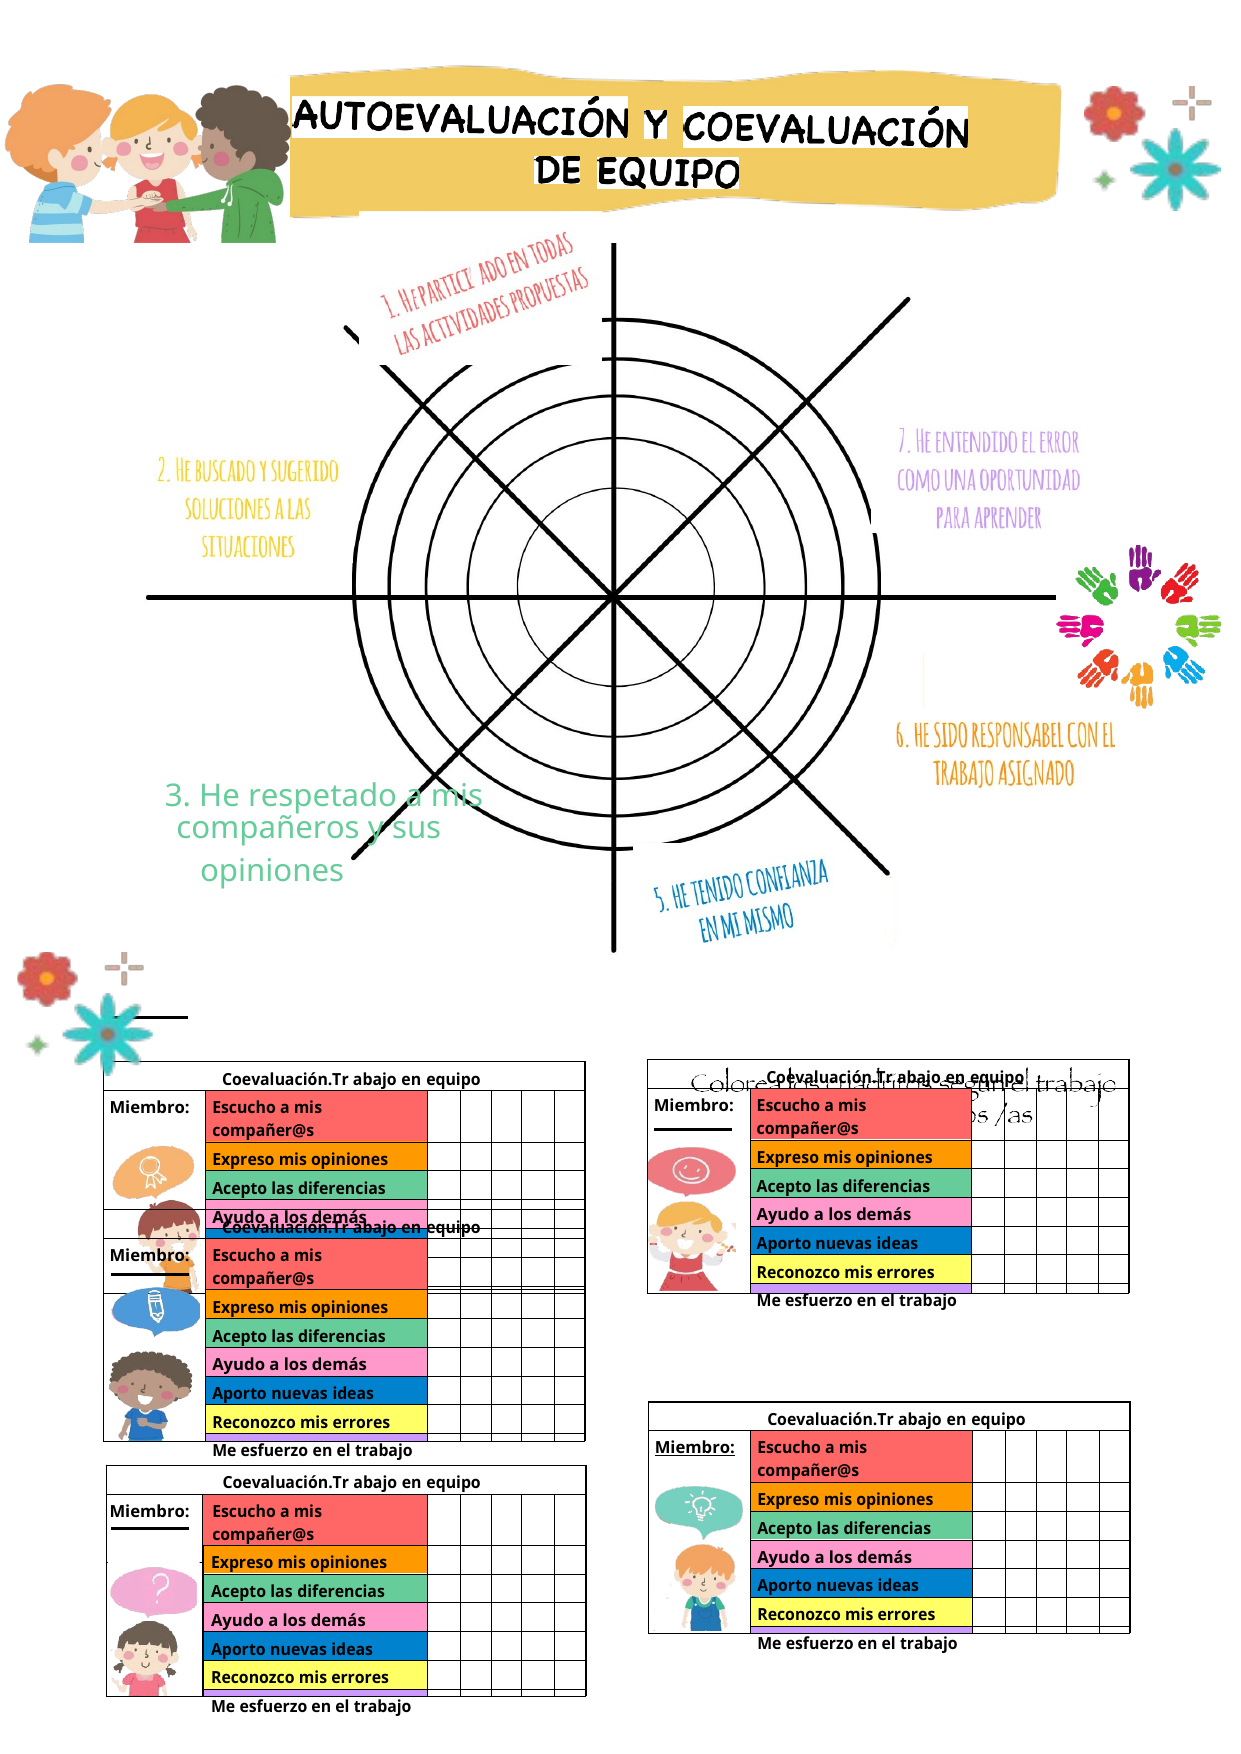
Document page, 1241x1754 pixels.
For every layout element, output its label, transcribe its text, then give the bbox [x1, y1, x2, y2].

table_cell [492, 1143, 521, 1170]
table_cell [972, 1089, 1004, 1139]
table_cell Escucho a mis compañer@s [751, 1089, 971, 1139]
table_cell [1067, 1598, 1099, 1626]
table_cell [522, 1239, 554, 1289]
table_cell [1067, 1169, 1098, 1197]
table_header Coevaluación.Tr abajo en equipo [104, 1062, 584, 1090]
table_cell Aporto nuevas ideas [206, 1377, 427, 1404]
table_cell [1099, 1198, 1128, 1226]
table_cell [1005, 1227, 1036, 1254]
table_cell [555, 1575, 585, 1602]
table_cell [555, 1319, 584, 1347]
table_cell [492, 1290, 521, 1318]
table_cell [1037, 1431, 1066, 1482]
table_cell Expreso mis opiniones [206, 1143, 427, 1170]
table_cell [1006, 1627, 1036, 1633]
table_cell [555, 1405, 584, 1433]
table_cell [1067, 1089, 1098, 1139]
table_cell Ayudo a los demás [206, 1200, 427, 1209]
table_cell Acepto las diferencias [204, 1575, 427, 1602]
table_cell [1037, 1541, 1066, 1568]
table_cell [492, 1319, 521, 1347]
table_header Coevaluación.Tr abajo en equipo [649, 1403, 1129, 1430]
table_cell [522, 1200, 554, 1209]
table_cell [1006, 1512, 1036, 1539]
table_cell [428, 1632, 460, 1660]
table_cell [461, 1632, 491, 1660]
table_cell Aporto nuevas ideas [751, 1569, 972, 1597]
table_cell [492, 1377, 521, 1404]
table_cell [492, 1091, 521, 1141]
table_cell [1006, 1431, 1036, 1482]
table_cell [1006, 1598, 1036, 1626]
table_cell [428, 1377, 460, 1404]
table_cell [461, 1495, 491, 1545]
table_cell Expreso mis opiniones [751, 1141, 971, 1168]
table_cell [428, 1546, 460, 1573]
table_cell [972, 1198, 1004, 1226]
table_cell [1100, 1431, 1129, 1482]
table_cell Aporto nuevas ideas [751, 1227, 971, 1254]
table_cell [461, 1690, 491, 1696]
table_header Coevaluación.Tr abajo en equipo [104, 1210, 584, 1238]
table_cell [492, 1405, 521, 1433]
table_cell [428, 1290, 460, 1318]
table_cell [1100, 1512, 1129, 1539]
table_header Coevaluación.Tr abajo en equipo [107, 1466, 585, 1493]
table_cell [428, 1239, 460, 1289]
table_cell [428, 1348, 460, 1376]
table_cell Escucho a mis compañer@s [203, 1495, 427, 1545]
picture [653, 1480, 744, 1631]
table_cell [461, 1603, 491, 1631]
table_cell [555, 1200, 584, 1209]
table_cell [461, 1377, 491, 1404]
table_cell Expreso mis opiniones [204, 1546, 427, 1573]
table_cell Expreso mis opiniones [751, 1483, 972, 1511]
table_cell [428, 1603, 460, 1631]
table_cell Reconozco mis errores [751, 1598, 972, 1626]
table_cell [555, 1348, 584, 1376]
table_cell Miembro: [649, 1431, 750, 1633]
table_cell [428, 1143, 460, 1170]
table_cell [555, 1690, 585, 1696]
table_cell Reconozco mis errores [206, 1405, 427, 1433]
table_cell [1100, 1541, 1129, 1568]
table_cell [555, 1143, 584, 1170]
table_cell [492, 1603, 521, 1631]
table_cell [461, 1200, 491, 1209]
text 3. He respetado a mis compañeros y sus [164, 779, 539, 847]
table_cell [428, 1319, 460, 1347]
table_cell [461, 1319, 491, 1347]
table_cell [522, 1091, 554, 1141]
table_cell [1067, 1255, 1098, 1283]
table_cell [522, 1690, 554, 1696]
table_cell Miembro: [104, 1091, 205, 1209]
table_cell [522, 1319, 554, 1347]
table_cell [973, 1431, 1005, 1482]
table_cell [492, 1690, 521, 1696]
table_cell [555, 1434, 584, 1441]
table_cell [555, 1546, 585, 1573]
table_cell [1037, 1255, 1066, 1283]
table_cell [1099, 1255, 1128, 1283]
table_cell [492, 1661, 521, 1689]
table_cell [1037, 1227, 1066, 1254]
table_cell [1099, 1089, 1128, 1139]
table_cell [522, 1632, 554, 1660]
table_cell [1100, 1569, 1129, 1597]
table_cell Me esfuerzo en el trabajo [751, 1627, 972, 1633]
table_cell [1037, 1627, 1066, 1633]
table_cell [522, 1171, 554, 1199]
table_cell [1099, 1141, 1128, 1168]
table_cell [522, 1546, 554, 1573]
table_cell [522, 1434, 554, 1441]
table_cell Escucho a mis compañer@s [206, 1239, 427, 1289]
table_cell [522, 1290, 554, 1318]
table_cell Aporto nuevas ideas [204, 1632, 427, 1660]
table_cell [461, 1434, 491, 1441]
table_cell [1067, 1284, 1098, 1293]
table_cell [522, 1661, 554, 1689]
table_cell [1067, 1569, 1099, 1597]
table_cell [1037, 1512, 1066, 1539]
table_cell [555, 1603, 585, 1631]
table_cell [973, 1512, 1005, 1539]
table_cell [461, 1171, 491, 1199]
table_cell [1067, 1541, 1099, 1568]
table_cell Me esfuerzo en el trabajo [206, 1434, 427, 1441]
table_cell [973, 1598, 1005, 1626]
table_cell [492, 1348, 521, 1376]
table_cell [461, 1575, 491, 1602]
table_cell [555, 1171, 584, 1199]
picture [0, 51, 1221, 1076]
table_cell [1067, 1141, 1098, 1168]
table_cell [555, 1091, 584, 1141]
table_cell [972, 1141, 1004, 1168]
table_cell [972, 1169, 1004, 1197]
table_cell [1067, 1627, 1099, 1633]
table_cell [1037, 1169, 1066, 1197]
table_cell [1037, 1483, 1066, 1511]
table_cell [492, 1200, 521, 1209]
picture [648, 1142, 736, 1291]
table_cell [461, 1348, 491, 1376]
table_cell [1067, 1227, 1098, 1254]
table_cell [555, 1239, 584, 1289]
table_cell [1100, 1598, 1129, 1626]
table_cell [973, 1569, 1005, 1597]
table_cell [1005, 1284, 1036, 1293]
table_header Coevaluación.Tr abajo en equipo [648, 1060, 1128, 1088]
table_cell [1099, 1169, 1128, 1197]
table_cell Reconozco mis errores [204, 1661, 427, 1689]
table_cell [1006, 1541, 1036, 1568]
table_cell [428, 1091, 460, 1141]
table_cell [555, 1290, 584, 1318]
table_cell [461, 1661, 491, 1689]
table_cell [522, 1405, 554, 1433]
table_cell Reconozco mis errores [751, 1255, 971, 1283]
table_cell [972, 1255, 1004, 1283]
table_cell [1037, 1141, 1066, 1168]
table_cell [492, 1434, 521, 1441]
table_cell [428, 1690, 460, 1696]
table_cell [1037, 1198, 1066, 1226]
table_cell [1006, 1483, 1036, 1511]
table_cell [428, 1661, 460, 1689]
table_cell [1005, 1255, 1036, 1283]
table_cell Acepto las diferencias [206, 1319, 427, 1347]
table_cell [492, 1575, 521, 1602]
table_cell Escucho a mis compañer@s [206, 1091, 427, 1141]
table_cell [1037, 1089, 1066, 1139]
table_cell [522, 1143, 554, 1170]
table_cell [1005, 1089, 1036, 1139]
table_cell Miembro: [648, 1089, 750, 1293]
table_cell [1037, 1598, 1066, 1626]
table_cell [461, 1239, 491, 1289]
text opiniones [200, 847, 1186, 890]
table_cell [522, 1348, 554, 1376]
table_cell [1099, 1227, 1128, 1254]
table_cell Ayudo a los demás [751, 1198, 971, 1226]
table_cell [492, 1239, 521, 1289]
picture [107, 1562, 200, 1696]
table_cell [1067, 1431, 1099, 1482]
table_cell [555, 1661, 585, 1689]
table_cell Escucho a mis compañer@s [751, 1431, 972, 1482]
table_cell [973, 1627, 1005, 1633]
table_cell [428, 1200, 460, 1209]
table_cell Acepto las diferencias [751, 1169, 971, 1197]
table_cell [555, 1632, 585, 1660]
table_cell Ayudo a los demás [206, 1348, 427, 1376]
table_cell [1067, 1198, 1098, 1226]
table_cell [1005, 1169, 1036, 1197]
table_cell [1006, 1569, 1036, 1597]
table_cell [428, 1171, 460, 1199]
table_cell Acepto las diferencias [206, 1171, 427, 1199]
table_cell [972, 1284, 1004, 1293]
table_cell [1067, 1483, 1099, 1511]
table_cell [461, 1290, 491, 1318]
table_cell [522, 1603, 554, 1631]
table_cell Miembro: [104, 1239, 205, 1441]
table_cell Acepto las diferencias [751, 1512, 972, 1539]
picture [108, 1140, 201, 1209]
table_cell Me esfuerzo en el trabajo [751, 1284, 971, 1293]
table_cell [1005, 1198, 1036, 1226]
table_cell [428, 1575, 460, 1602]
table_cell [1037, 1569, 1066, 1597]
table_cell [428, 1495, 460, 1545]
table_cell Me esfuerzo en el trabajo [204, 1690, 427, 1696]
table_cell [522, 1377, 554, 1404]
table_cell [461, 1546, 491, 1573]
table_cell [1099, 1284, 1128, 1293]
table_cell [461, 1143, 491, 1170]
table_cell [428, 1434, 460, 1441]
table_cell [555, 1377, 584, 1404]
table_cell [555, 1495, 585, 1545]
table_cell [492, 1171, 521, 1199]
table_cell [1100, 1483, 1129, 1511]
table_cell [461, 1091, 491, 1141]
table_cell [492, 1495, 521, 1545]
table_cell Ayudo a los demás [204, 1603, 427, 1631]
table_cell [428, 1405, 460, 1433]
table_cell [973, 1541, 1005, 1568]
table_cell [522, 1575, 554, 1602]
table_cell [1037, 1284, 1066, 1293]
table_cell [973, 1483, 1005, 1511]
picture [108, 1287, 200, 1441]
table_cell [972, 1227, 1004, 1254]
table_cell Expreso mis opiniones [206, 1290, 427, 1318]
table_cell [1100, 1627, 1129, 1633]
table_cell [522, 1495, 554, 1545]
table_cell Miembro: [107, 1495, 202, 1562]
table_cell Ayudo a los demás [751, 1541, 972, 1568]
table_cell [492, 1632, 521, 1660]
table_cell [1005, 1141, 1036, 1168]
table_cell [492, 1546, 521, 1573]
table_cell [461, 1405, 491, 1433]
table_cell [1067, 1512, 1099, 1539]
